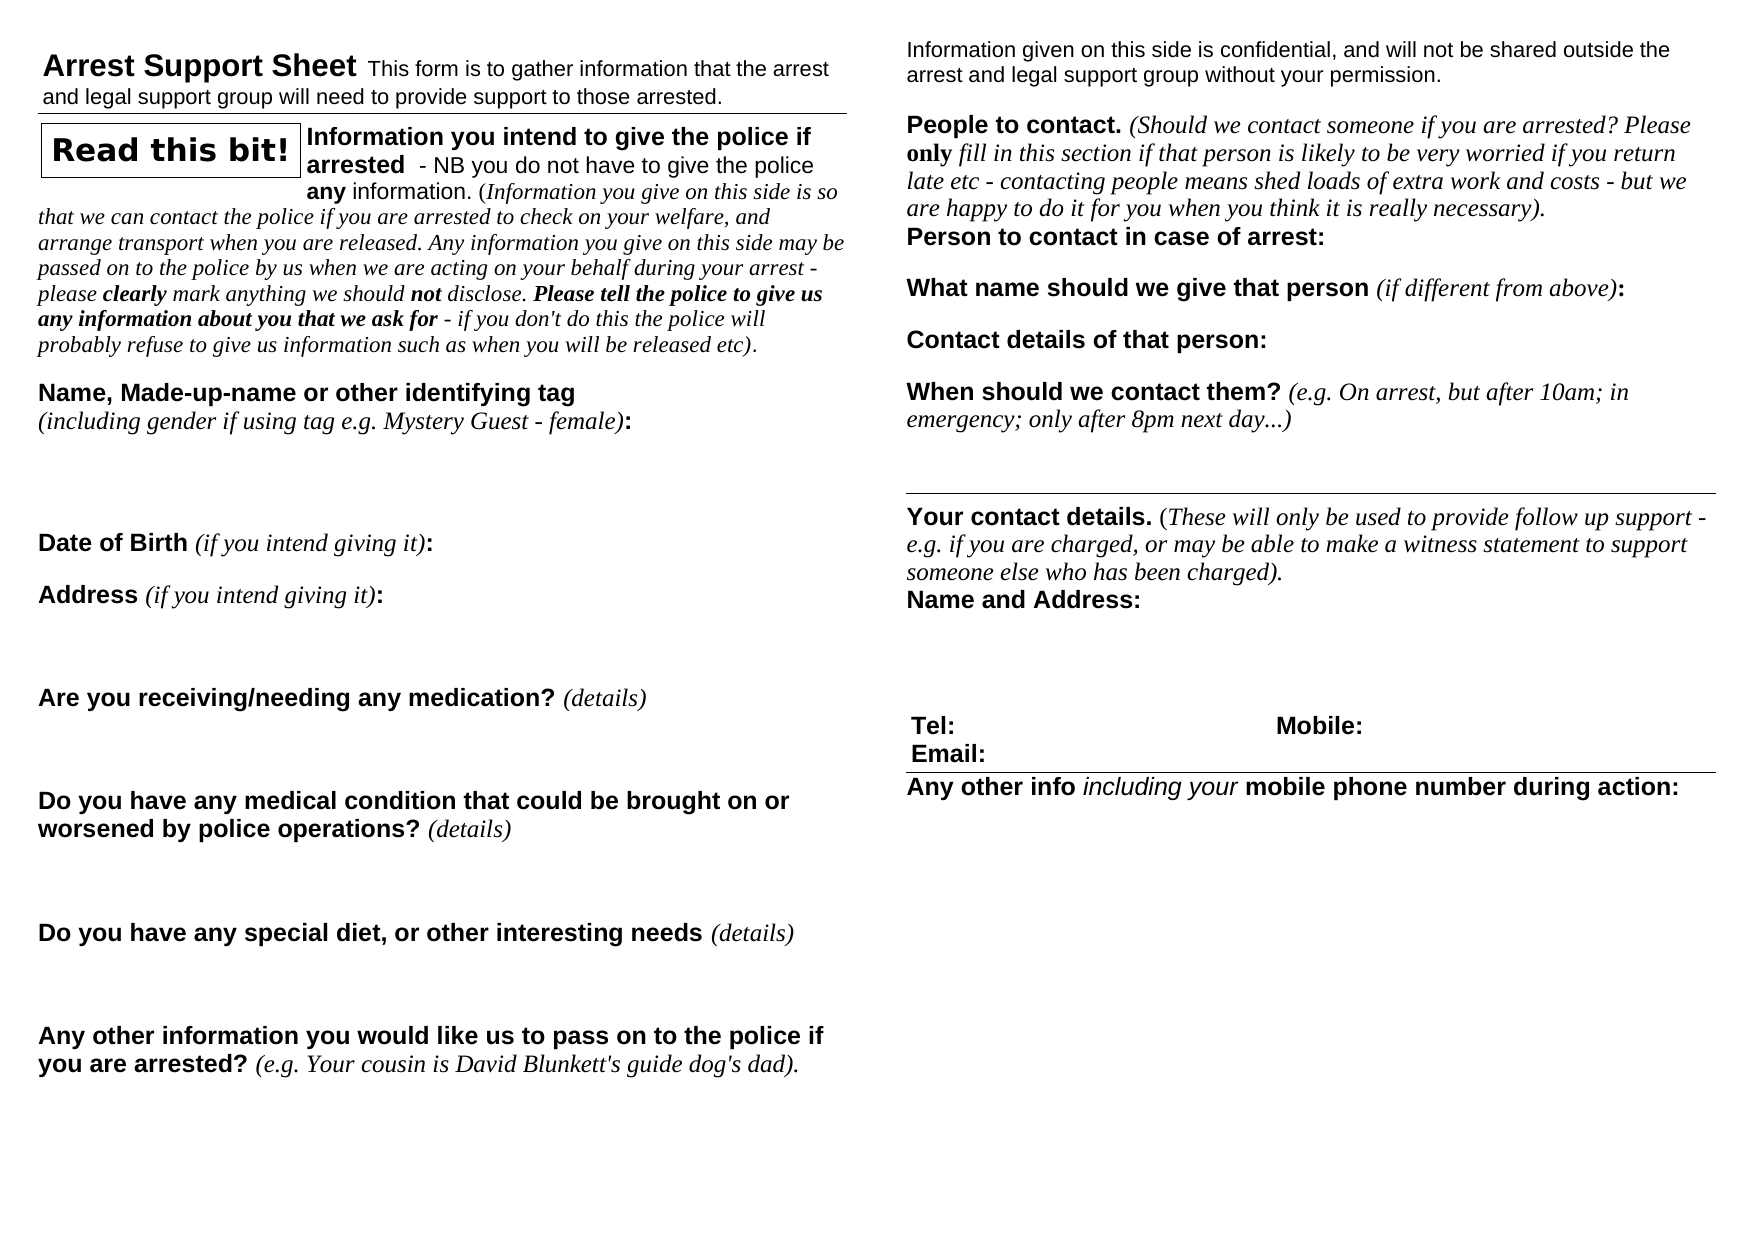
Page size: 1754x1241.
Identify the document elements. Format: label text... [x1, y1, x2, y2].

text Contact details of that person: [906, 326, 1716, 354]
text People to contact. (Should we contact someone if you are arrested? Please only fill in this section if that person is likely to be very worried if you return late etc - contacting people means shed loads of extra work and costs - but we are happy to do it for you when you think it is really necessary). [906, 111, 1716, 222]
text Any other info including your mobile phone number during action: [906, 773, 1716, 800]
text Name and Address: [906, 586, 1716, 614]
text Any other information you would like us to pass on to the police if you are arrested? (e.g. Your cousin is David Blunkett's guide dog's dad). [38, 1021, 847, 1077]
text Read this bit! [50, 132, 291, 168]
text Do you have any medical condition that could be brought on or worsened by police operations? (details) [38, 787, 847, 843]
text What name should we give that person (if different from above): [906, 274, 1716, 302]
text Do you have any special diet, or other interesting needs (details) [38, 918, 847, 946]
text Arrest Support Sheet This form is to gather information that the arrest and legal support group will need to provide support to those arrested. [38, 38, 847, 113]
text Date of Birth (if you intend giving it): [38, 529, 847, 557]
text Information given on this side is confidential, and will not be shared outside the arrest and legal support group without your permission. [906, 38, 1716, 87]
text Information you intend to give the police if arrested - NB you do not have to give the police any information. (Information you give on this side is so that we can contact the police if you are arrested to check on your welfare, and arrange transport when you are released. Any information you give on this side may be passed on to the police by us when we are acting on your behalf during your arrest - please clearly mark anything we should not disclose. Please tell the police to give us any information about you that we ask for - if you don't do this the police will probably refuse to give us information such as when you will be released etc). [38, 122, 847, 357]
text Address (if you intend giving it): [38, 581, 847, 609]
text Your contact details. (These will only be used to provide follow up support - e.g. if you are charged, or may be able to make a witness statement to support someone else who has been charged). [906, 502, 1716, 586]
text Tel: Mobile: Email: [906, 707, 1716, 772]
text Name, Made-up-name or other identifying tag [38, 378, 847, 407]
text Are you receiving/needing any medication? (details) [38, 684, 847, 712]
text Person to contact in case of arrest: [906, 222, 1716, 250]
text (including gender if using tag e.g. Mystery Guest - female): [38, 407, 847, 463]
text When should we contact them? (e.g. On arrest, but after 10am; in emergency; only after 8pm next day...) [906, 377, 1716, 433]
